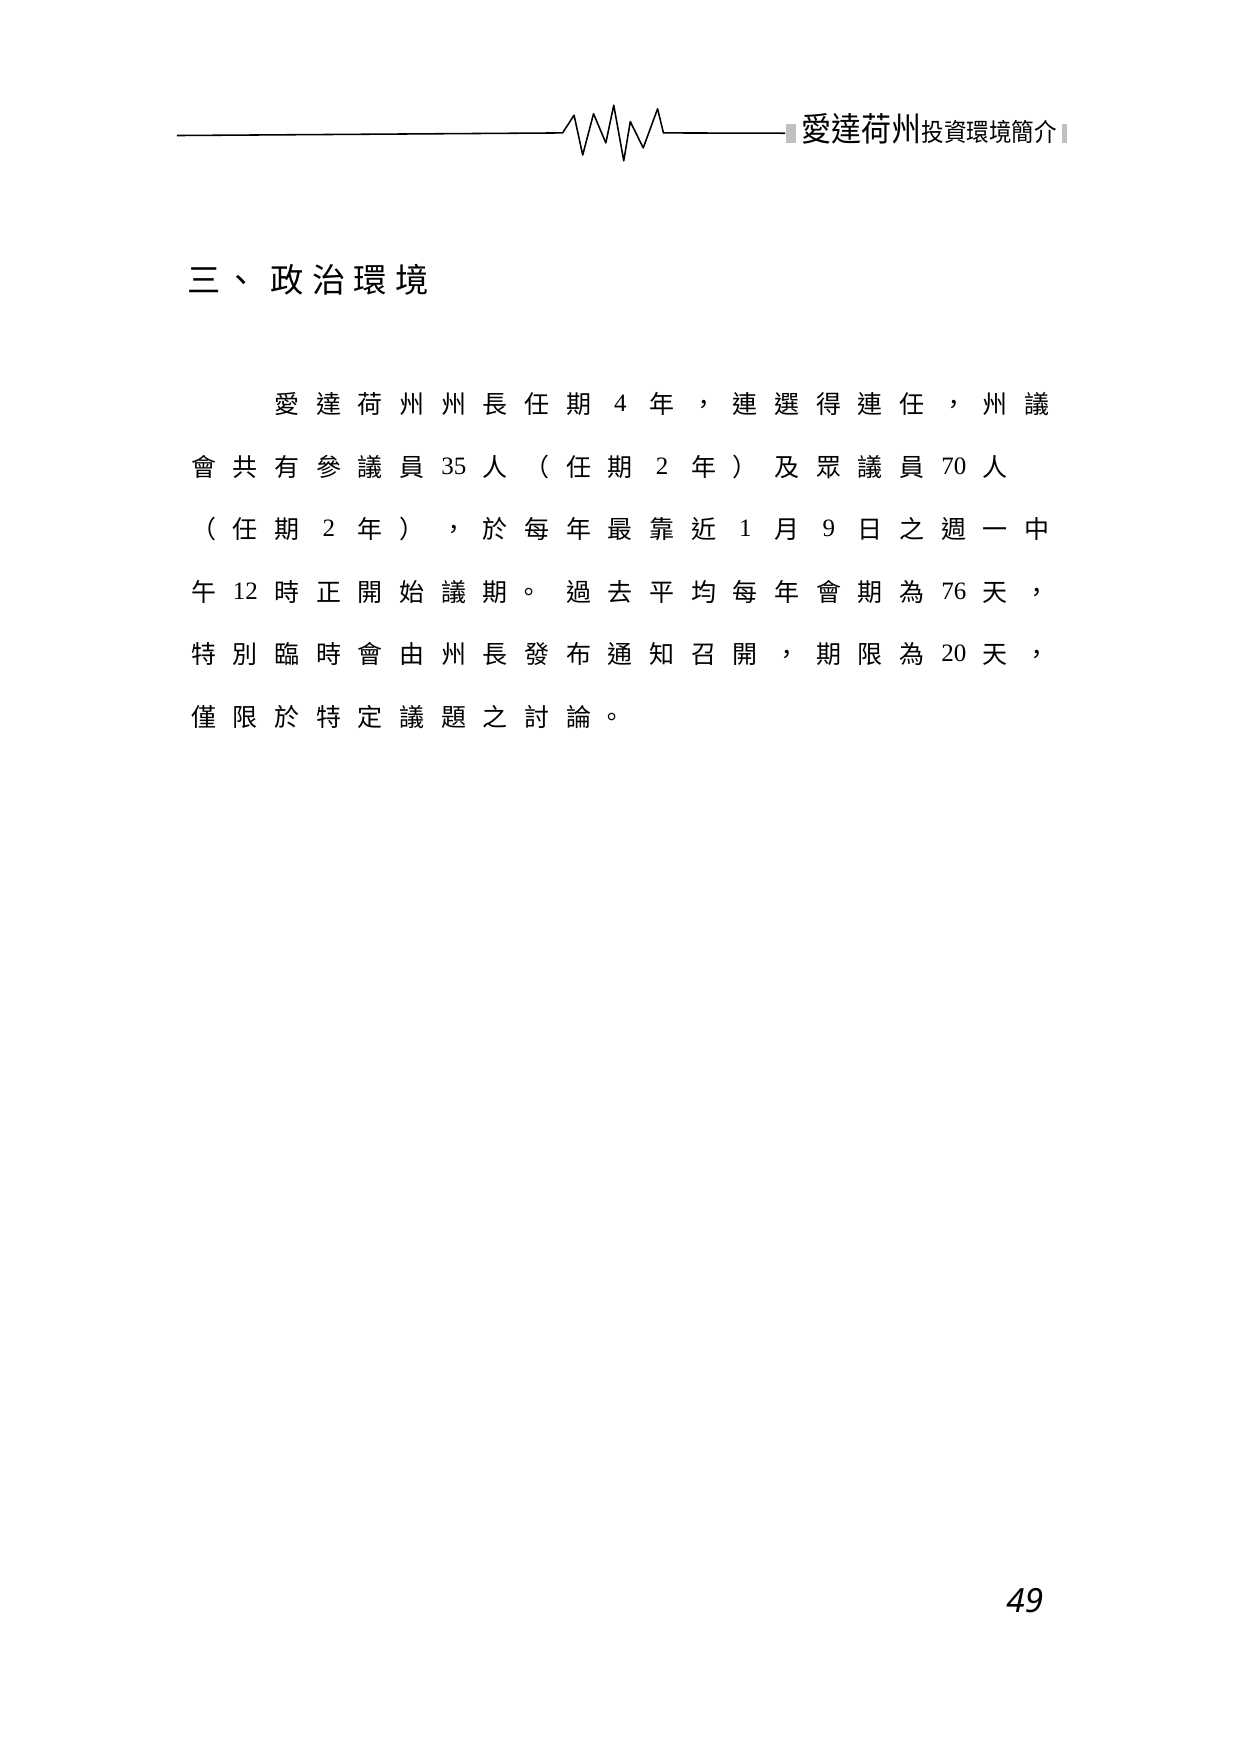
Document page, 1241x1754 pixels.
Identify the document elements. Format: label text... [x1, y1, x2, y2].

text 愛達荷州州長任期4年，連選得連任，州議會共有參議員35人（任期2年）及眾議員70人（任期2年），於每年最靠近1月9日之週一中午12時正開始議期。過去平均每年會期為76天，特別臨時會由州長發布通知召開，期限為20天，僅限於特定議題之討論。 [183, 361, 1058, 736]
text 三、政治環境 [183, 236, 1058, 299]
